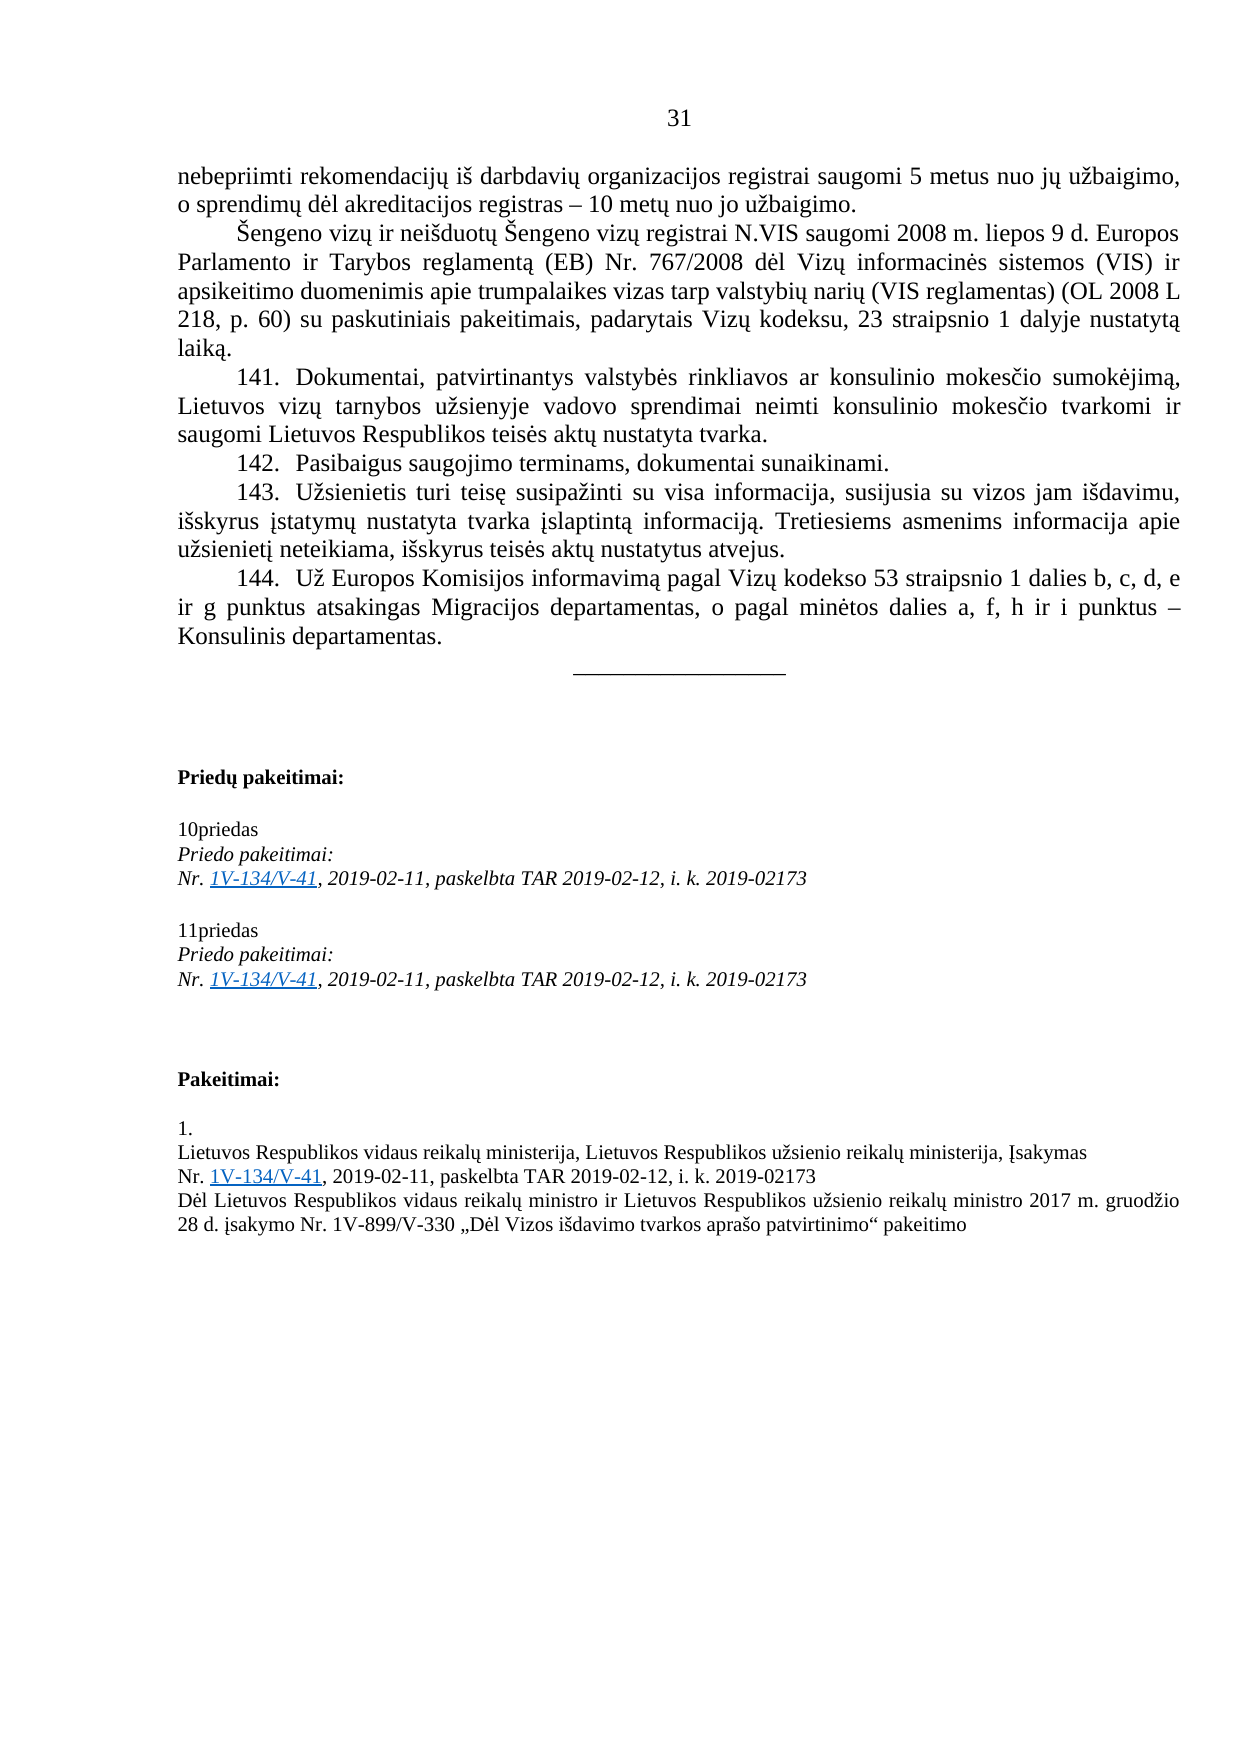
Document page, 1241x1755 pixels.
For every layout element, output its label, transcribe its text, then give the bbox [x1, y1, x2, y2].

text Šengeno vizų ir neišduotų Šengeno vizų registrai N.VIS saugomi 2008 m. liepos 9 d. Europos Parlamento ir Tarybos reglamentą (EB) Nr. 767/2008 dėl Vizų informacinės sistemos (VIS) ir apsikeitimo duomenimis apie trumpalaikes vizas tarp valstybių narių (VIS reglamentas) (OL 2008 L 218, p. 60) su paskutiniais pakeitimais, padarytais Vizų kodeksu, 23 straipsnio 1 dalyje nustatytą laiką. [177, 218, 1181, 362]
text Priedo pakeitimai: [177, 841, 1181, 866]
text Nr. 1V-134/V-41, 2019-02-11, paskelbta TAR 2019-02-12, i. k. 2019-02173 [177, 966, 1181, 991]
text 143. Užsienietis turi teisę susipažinti su visa informacija, susijusia su vizos jam išdavimu, išskyrus įstatymų nustatyta tvarka įslaptintą informaciją. Tretiesiems asmenims informacija apie užsienietį neteikiama, išskyrus teisės aktų nustatytus atvejus. [177, 477, 1181, 563]
text Priedų pakeitimai: [177, 764, 1181, 789]
text 141. Dokumentai, patvirtinantys valstybės rinkliavos ar konsulinio mokesčio sumokėjimą, Lietuvos vizų tarnybos užsienyje vadovo sprendimai neimti konsulinio mokesčio tvarkomi ir saugomi Lietuvos Respublikos teisės aktų nustatyta tvarka. [177, 362, 1181, 448]
text 142. Pasibaigus saugojimo terminams, dokumentai sunaikinami. [177, 448, 1181, 477]
text Dėl Lietuvos Respublikos vidaus reikalų ministro ir Lietuvos Respublikos užsienio reikalų ministro 2017 m. gruodžio 28 d. įsakymo Nr. 1V-899/V-330 „Dėl Vizos išdavimo tvarkos aprašo patvirtinimo“ pakeitimo [177, 1188, 1181, 1236]
text Nr. 1V-134/V-41, 2019-02-11, paskelbta TAR 2019-02-12, i. k. 2019-02173 [177, 866, 1181, 889]
text 11priedas [177, 918, 1181, 942]
text Nr. 1V-134/V-41, 2019-02-11, paskelbta TAR 2019-02-12, i. k. 2019-02173 [177, 1164, 1181, 1188]
text 10priedas [177, 817, 1181, 841]
text 144. Už Europos Komisijos informavimą pagal Vizų kodekso 53 straipsnio 1 dalies b, c, d, e ir g punktus atsakingas Migracijos departamentas, o pagal minėtos dalies a, f, h ir i punktus – Konsulinis departamentas. [177, 563, 1181, 649]
text Lietuvos Respublikos vidaus reikalų ministerija, Lietuvos Respublikos užsienio reikalų ministerija, Įsakymas [177, 1139, 1181, 1164]
text 1. [177, 1116, 1181, 1139]
text Priedo pakeitimai: [177, 942, 1181, 966]
text Pakeitimai: [177, 1067, 1181, 1091]
text _________________ [177, 649, 1181, 678]
text nebepriimti rekomendacijų iš darbdavių organizacijos registrai saugomi 5 metus nuo jų užbaigimo, o sprendimų dėl akreditacijos registras – 10 metų nuo jo užbaigimo. [177, 161, 1181, 218]
